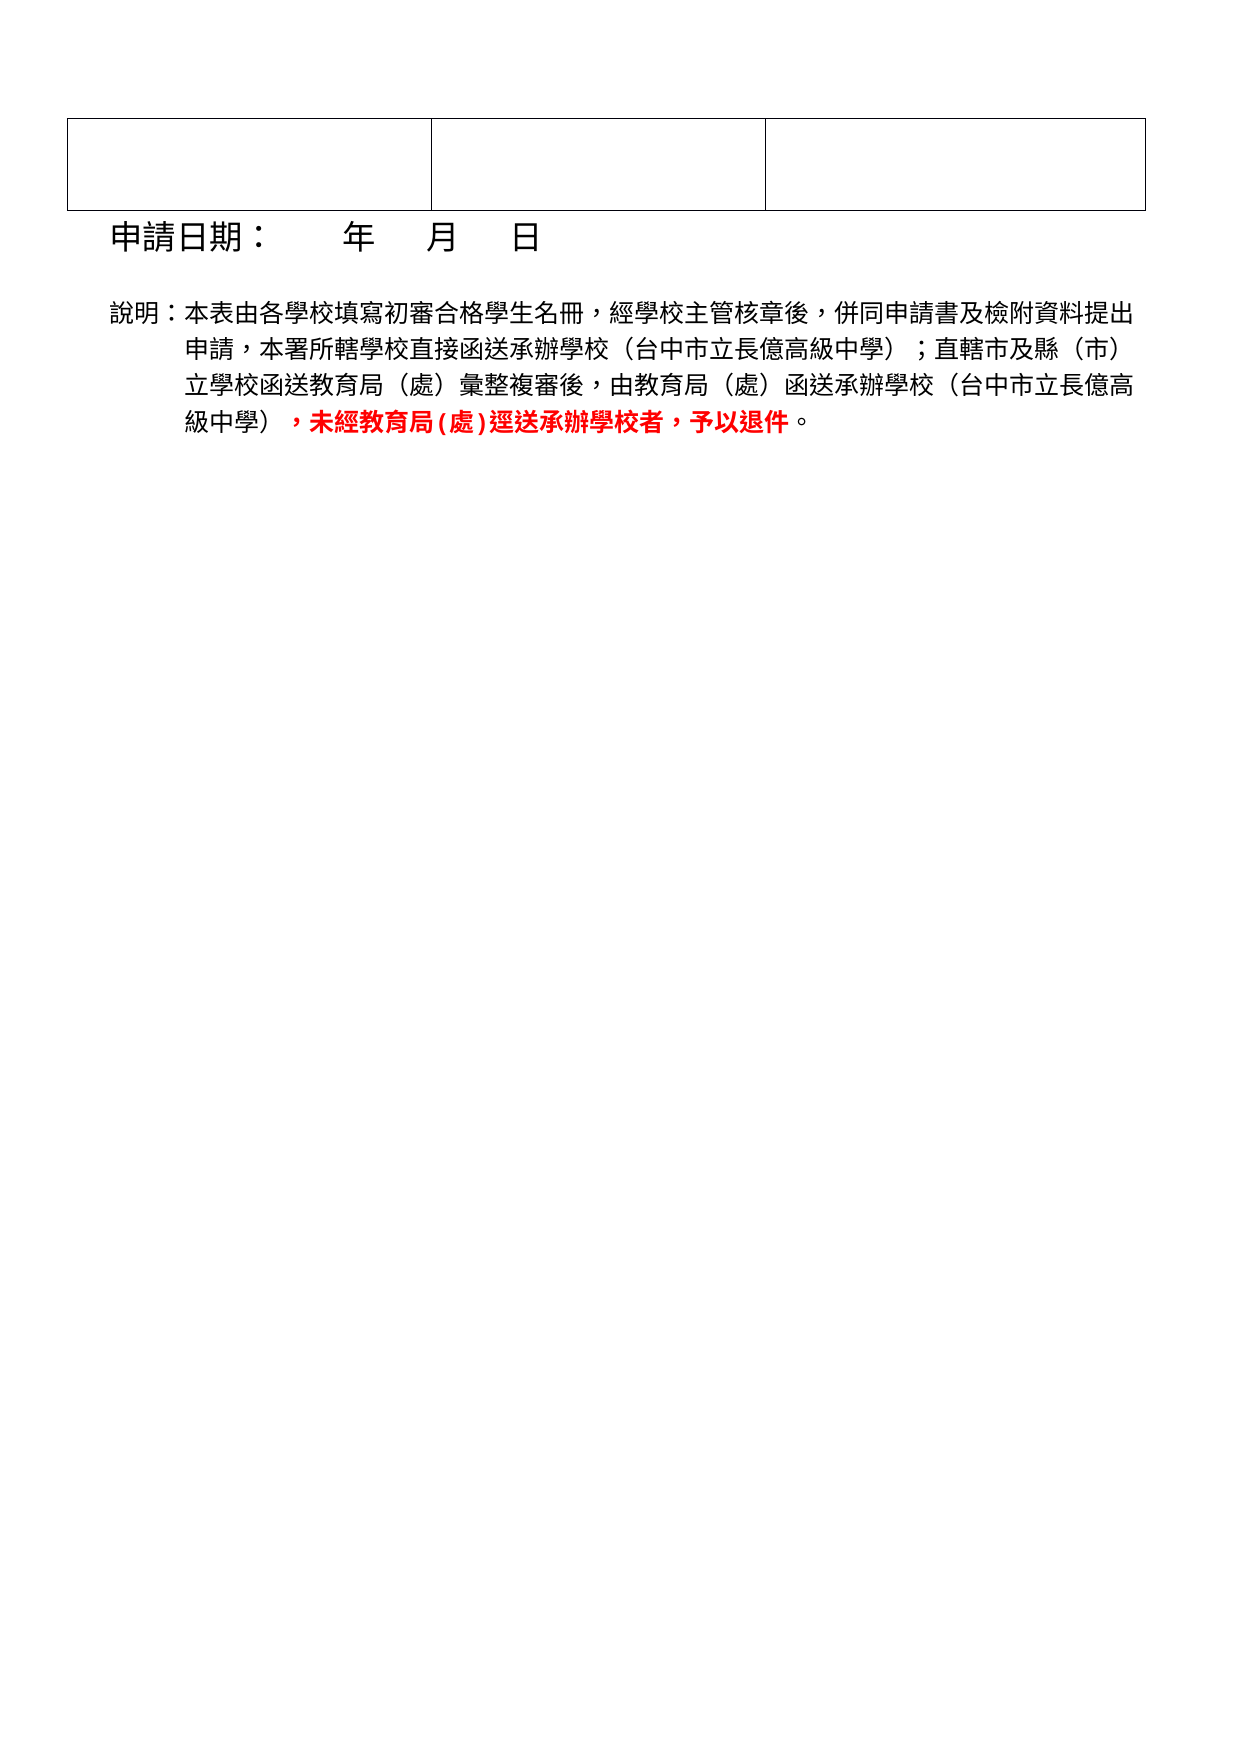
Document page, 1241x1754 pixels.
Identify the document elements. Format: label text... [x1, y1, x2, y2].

table_cell [432, 119, 765, 210]
table_cell [766, 119, 1145, 210]
table_cell [68, 119, 431, 210]
text 說明：本表由各學校填寫初審合格學生名冊，經學校主管核章後，併同申請書及檢附資料提出申請，本署所轄學校直接函送承辦學校（台中市立長億高級中學）；直轄市及縣（市）立學校函送教育局（處）彙整複審後，由教育局（處）函送承辦學校（台中市立長億高級中學），未經教育局(處)逕送承辦學校者，予以退件。 [109, 293, 1146, 438]
text 申請日期： 年 月 日 [109, 211, 1146, 259]
